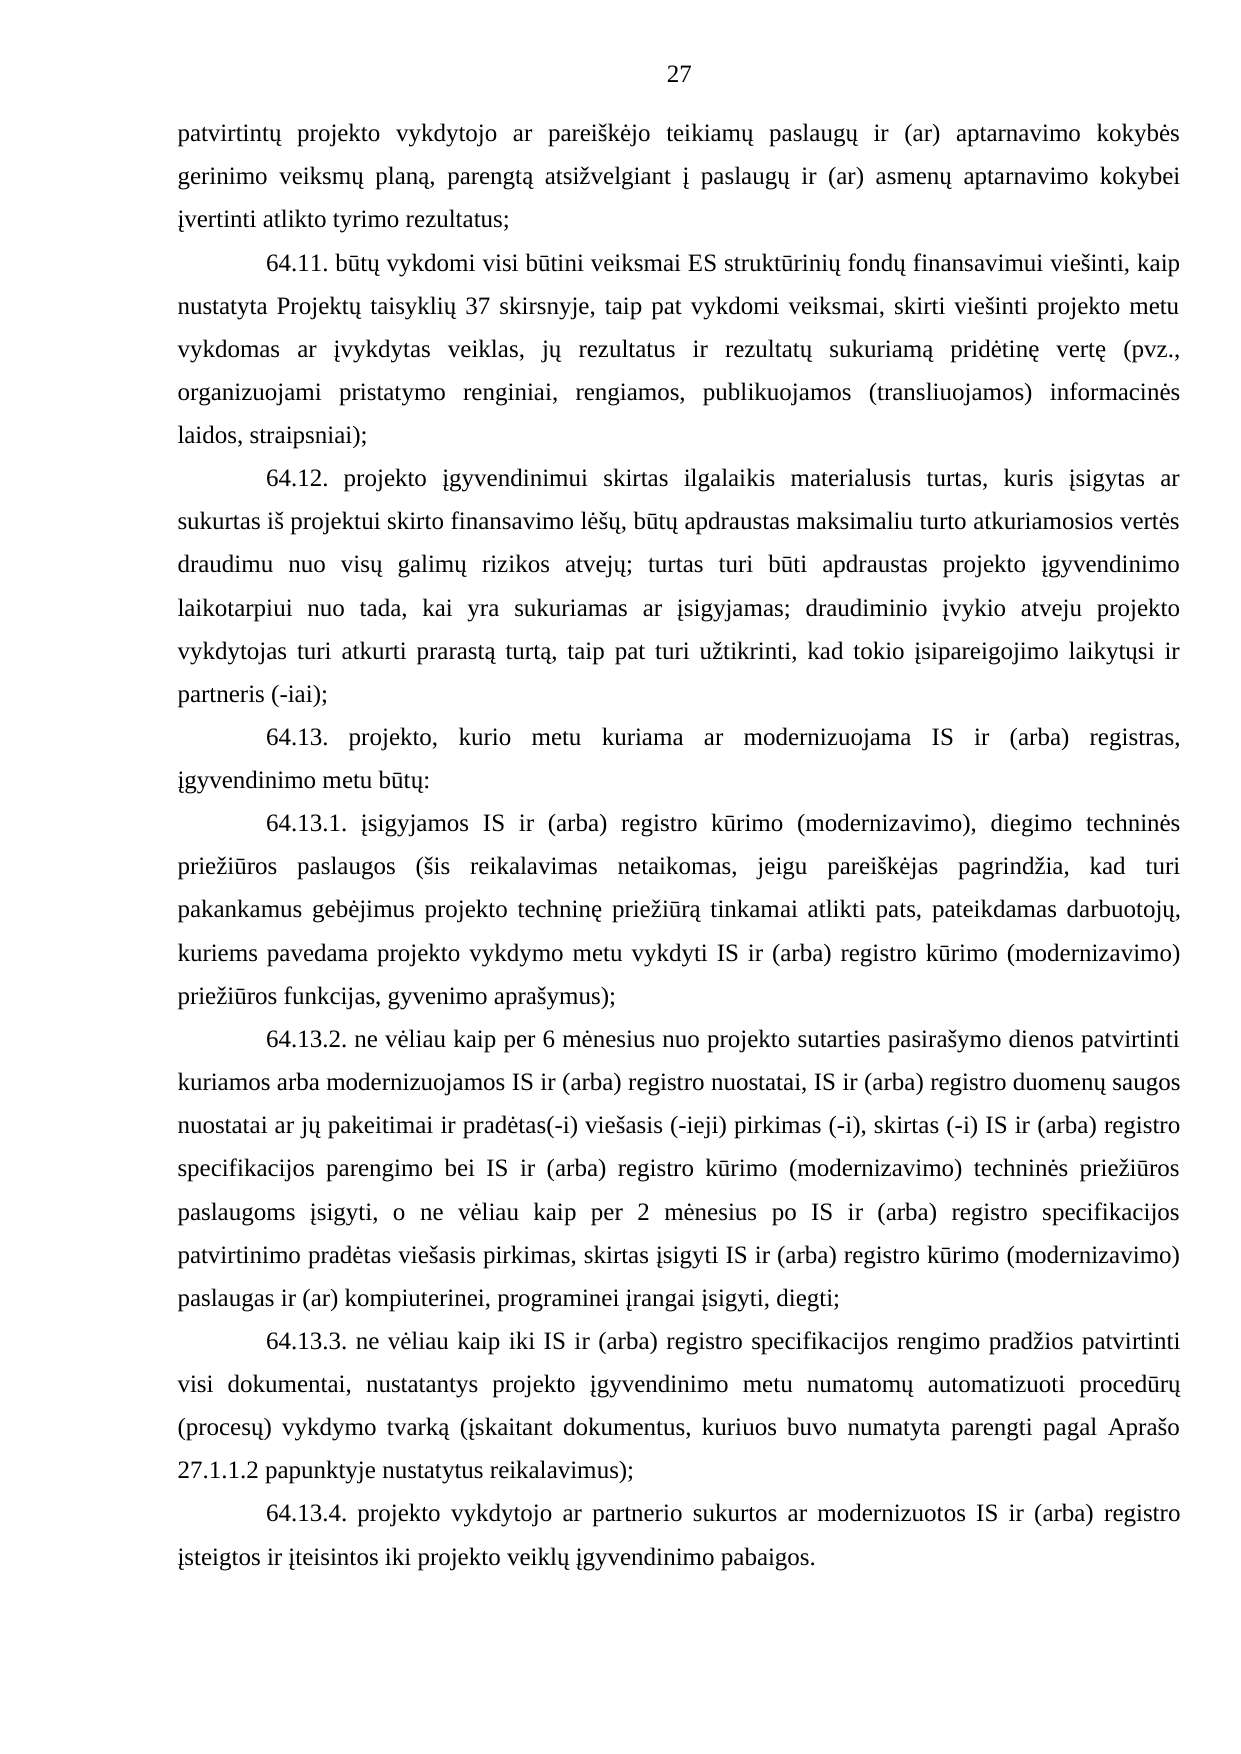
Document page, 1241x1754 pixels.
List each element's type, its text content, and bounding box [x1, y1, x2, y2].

text 64.13.3. ne vėliau kaip iki IS ir (arba) registro specifikacijos rengimo pradžios patvirtinti visi dokumentai, nustatantys projekto įgyvendinimo metu numatomų automatizuoti procedūrų (procesų) vykdymo tvarką (įskaitant dokumentus, kuriuos buvo numatyta parengti pagal Aprašo 27.1.1.2 papunktyje nustatytus reikalavimus); [177, 1326, 1181, 1484]
text 64.13.2. ne vėliau kaip per 6 mėnesius nuo projekto sutarties pasirašymo dienos patvirtinti kuriamos arba modernizuojamos IS ir (arba) registro nuostatai, IS ir (arba) registro duomenų saugos nuostatai ar jų pakeitimai ir pradėtas(-i) viešasis (-ieji) pirkimas (-i), skirtas (-i) IS ir (arba) registro specifikacijos parengimo bei IS ir (arba) registro kūrimo (modernizavimo) techninės priežiūros paslaugoms įsigyti, o ne vėliau kaip per 2 mėnesius po IS ir (arba) registro specifikacijos patvirtinimo pradėtas viešasis pirkimas, skirtas įsigyti IS ir (arba) registro kūrimo (modernizavimo) paslaugas ir (ar) kompiuterinei, programinei įrangai įsigyti, diegti; [177, 1024, 1181, 1312]
text 64.13. projekto, kurio metu kuriama ar modernizuojama IS ir (arba) registras, įgyvendinimo metu būtų: [177, 722, 1181, 794]
text 64.12. projekto įgyvendinimui skirtas ilgalaikis materialusis turtas, kuris įsigytas ar sukurtas iš projektui skirto finansavimo lėšų, būtų apdraustas maksimaliu turto atkuriamosios vertės draudimu nuo visų galimų rizikos atvejų; turtas turi būti apdraustas projekto įgyvendinimo laikotarpiui nuo tada, kai yra sukuriamas ar įsigyjamas; draudiminio įvykio atveju projekto vykdytojas turi atkurti prarastą turtą, taip pat turi užtikrinti, kad tokio įsipareigojimo laikytųsi ir partneris (-iai); [177, 463, 1181, 708]
text patvirtintų projekto vykdytojo ar pareiškėjo teikiamų paslaugų ir (ar) aptarnavimo kokybės gerinimo veiksmų planą, parengtą atsižvelgiant į paslaugų ir (ar) asmenų aptarnavimo kokybei įvertinti atlikto tyrimo rezultatus; [177, 118, 1181, 233]
text 64.11. būtų vykdomi visi būtini veiksmai ES struktūrinių fondų finansavimui viešinti, kaip nustatyta Projektų taisyklių 37 skirsnyje, taip pat vykdomi veiksmai, skirti viešinti projekto metu vykdomas ar įvykdytas veiklas, jų rezultatus ir rezultatų sukuriamą pridėtinę vertę (pvz., organizuojami pristatymo renginiai, rengiamos, publikuojamos (transliuojamos) informacinės laidos, straipsniai); [177, 248, 1181, 449]
text 64.13.4. projekto vykdytojo ar partnerio sukurtos ar modernizuotos IS ir (arba) registro įsteigtos ir įteisintos iki projekto veiklų įgyvendinimo pabaigos. [177, 1498, 1181, 1570]
text 64.13.1. įsigyjamos IS ir (arba) registro kūrimo (modernizavimo), diegimo techninės priežiūros paslaugos (šis reikalavimas netaikomas, jeigu pareiškėjas pagrindžia, kad turi pakankamus gebėjimus projekto techninę priežiūrą tinkamai atlikti pats, pateikdamas darbuotojų, kuriems pavedama projekto vykdymo metu vykdyti IS ir (arba) registro kūrimo (modernizavimo) priežiūros funkcijas, gyvenimo aprašymus); [177, 808, 1181, 1010]
